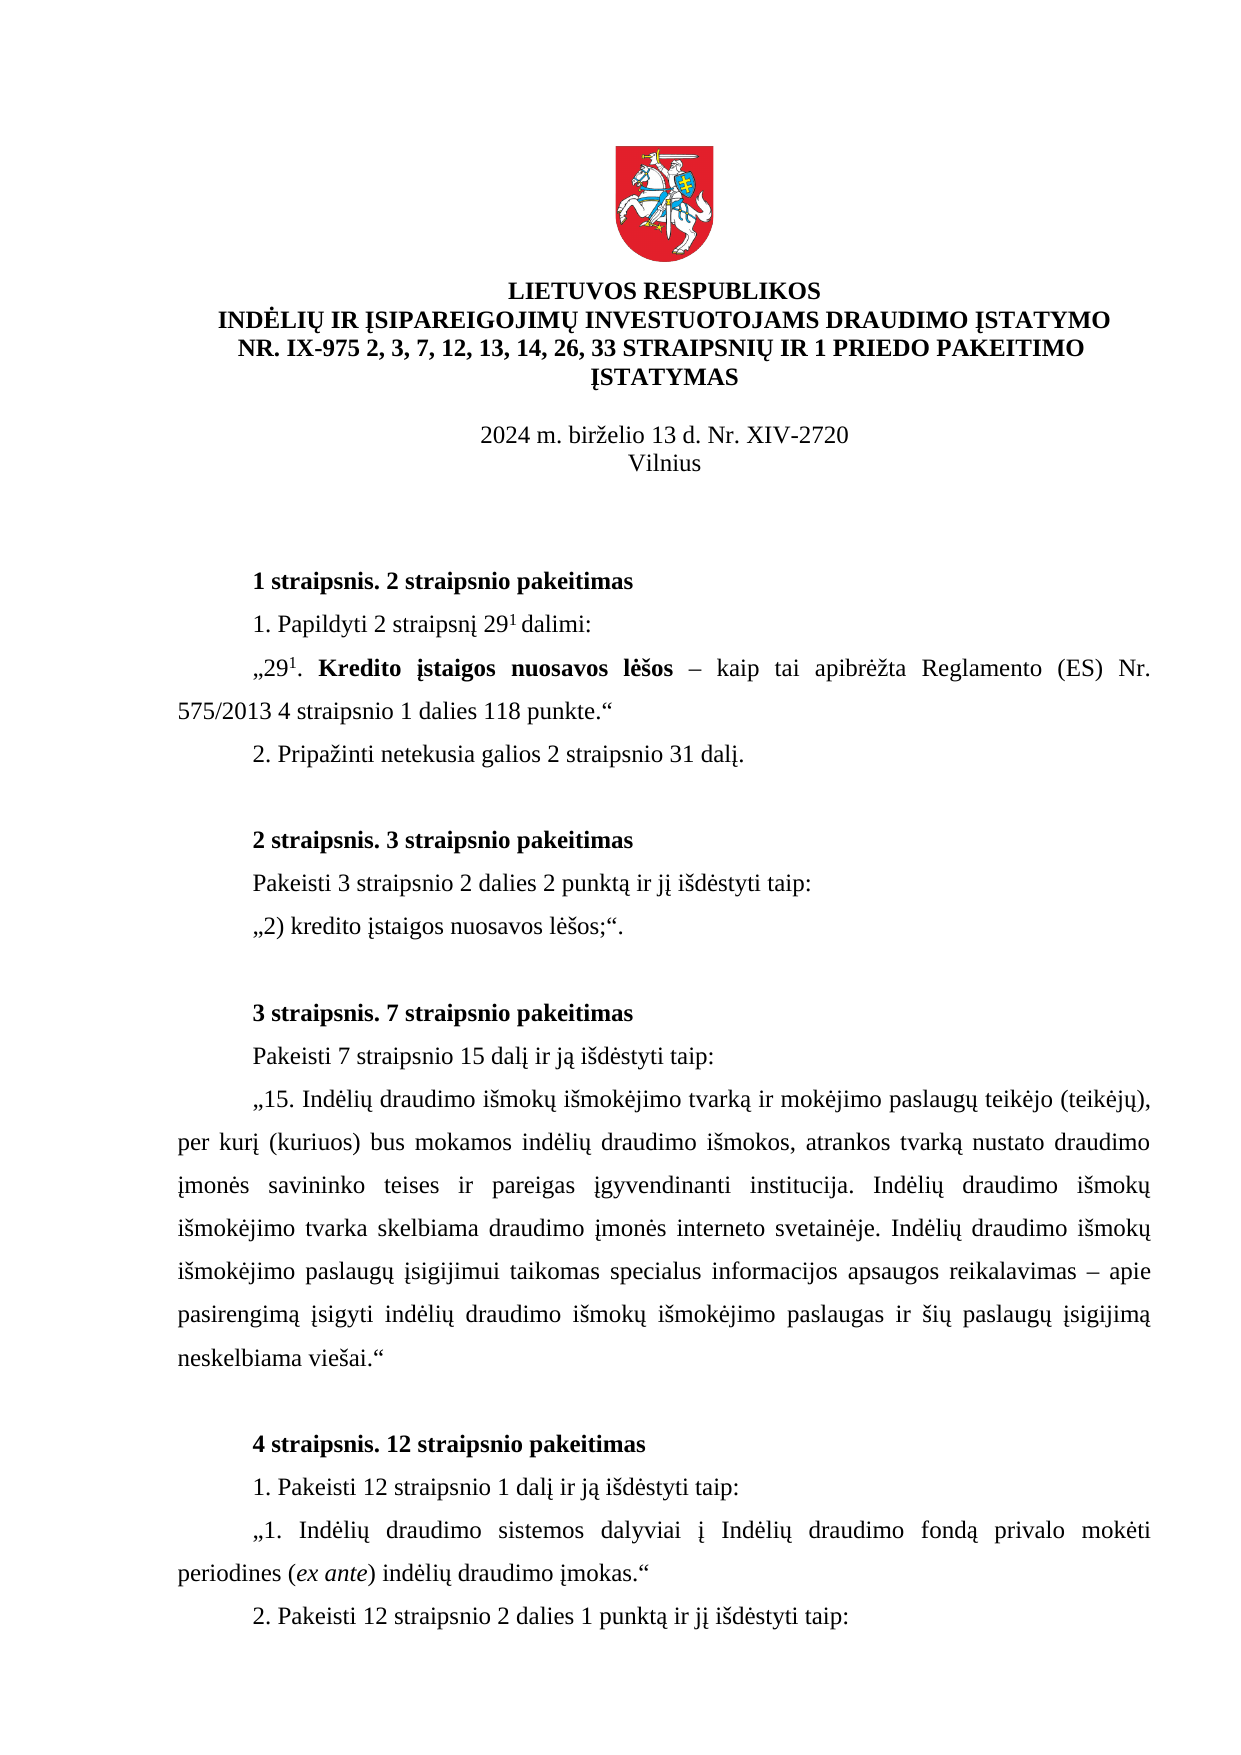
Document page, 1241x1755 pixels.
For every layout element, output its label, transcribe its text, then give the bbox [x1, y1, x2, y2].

text „1. Indėlių draudimo sistemos dalyviai į Indėlių draudimo fondą privalo mokėti periodines (ex ante) indėlių draudimo įmokas.“ [177, 1515, 1152, 1587]
text 2 straipsnis. 3 straipsnio pakeitimas [177, 825, 1152, 854]
text Pakeisti 7 straipsnio 15 dalį ir ją išdėstyti taip: [177, 1041, 1152, 1069]
text 2. Pakeisti 12 straipsnio 2 dalies 1 punktą ir jį išdėstyti taip: [177, 1601, 1152, 1630]
text Vilnius [177, 448, 1152, 477]
text 2. Pripažinti netekusia galios 2 straipsnio 31 dalį. [177, 739, 1152, 768]
text Pakeisti 3 straipsnio 2 dalies 2 punktą ir jį išdėstyti taip: [177, 868, 1152, 897]
text „2) kredito įstaigos nuosavos lėšos;“. [177, 911, 1152, 940]
text 1. Pakeisti 12 straipsnio 1 dalį ir ją išdėstyti taip: [177, 1472, 1152, 1501]
text 3 straipsnis. 7 straipsnio pakeitimas [177, 998, 1152, 1026]
text 2024 m. birželio 13 d. Nr. XIV-2720 [177, 420, 1152, 448]
text „291. Kredito įstaigos nuosavos lėšos – kaip tai apibrėžta Reglamento (ES) Nr. 575/2013 4 straipsnio 1 dalies 118 punkte.“ [177, 653, 1152, 724]
text „15. Indėlių draudimo išmokų išmokėjimo tvarką ir mokėjimo paslaugų teikėjo (teikėjų), per kurį (kuriuos) bus mokamos indėlių draudimo išmokos, atrankos tvarką nustato draudimo įmonės savininko teises ir pareigas įgyvendinanti institucija. Indėlių draudimo išmokų išmokėjimo tvarka skelbiama draudimo įmonės interneto svetainėje. Indėlių draudimo išmokų išmokėjimo paslaugų įsigijimui taikomas specialus informacijos apsaugos reikalavimas – apie pasirengimą įsigyti indėlių draudimo išmokų išmokėjimo paslaugas ir šių paslaugų įsigijimą neskelbiama viešai.“ [177, 1084, 1152, 1371]
text 1. Papildyti 2 straipsnį 291 dalimi: [177, 609, 1152, 638]
text 1 straipsnis. 2 straipsnio pakeitimas [177, 566, 1152, 595]
text INDĖLIŲ IR ĮSIPAREIGOJIMŲ INVESTUOTOJAMS DRAUDIMO ĮSTATYMO NR. IX-975 2, 3, 7, 12, 13, 14, 26, 33 STRAIPSNIŲ IR 1 PRIEDO PAKEITIMO [177, 305, 1152, 362]
text 4 straipsnis. 12 straipsnio pakeitimas [177, 1429, 1152, 1458]
text LIETUVOS RESPUBLIKOS [177, 276, 1152, 305]
text ĮSTATYMAS [177, 362, 1152, 391]
